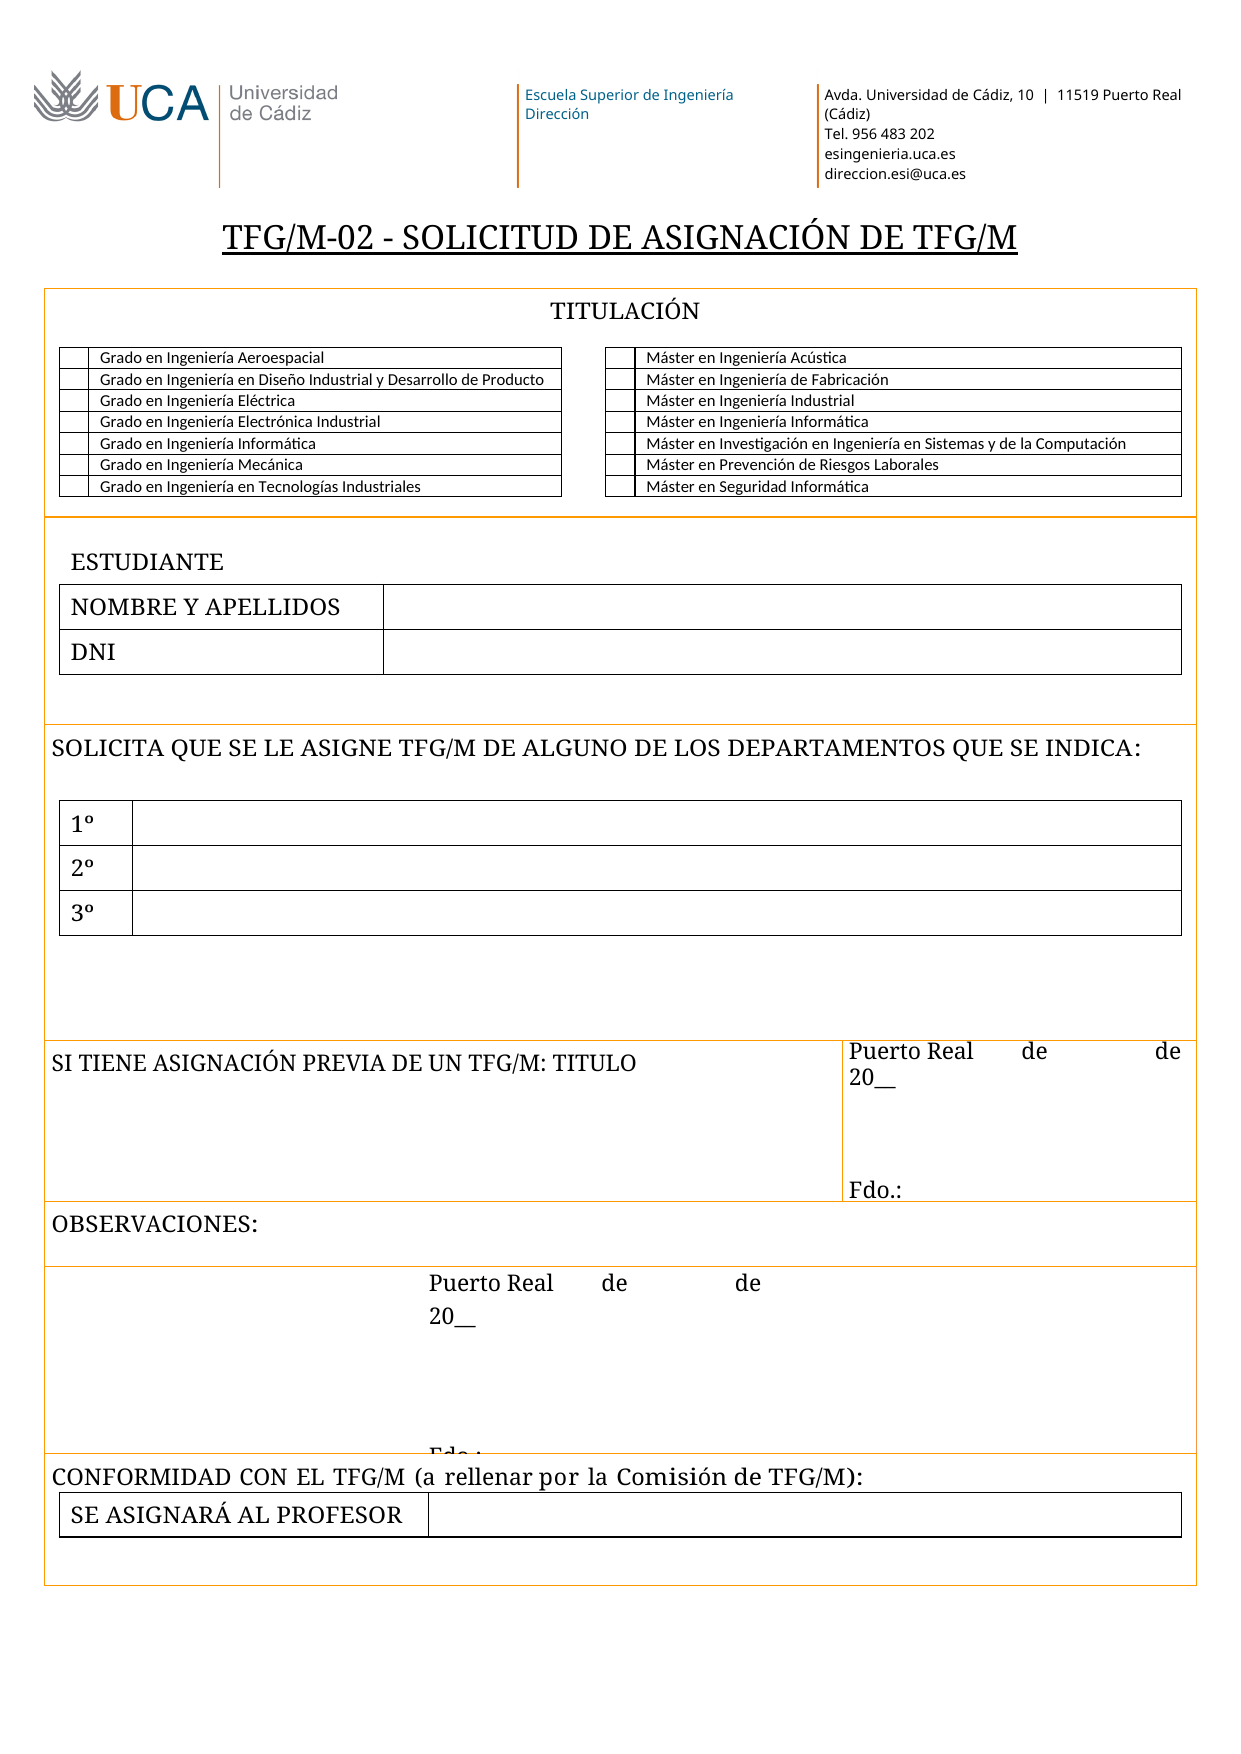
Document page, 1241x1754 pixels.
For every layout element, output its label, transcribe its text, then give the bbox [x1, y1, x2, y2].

table_cell [562, 389, 605, 411]
table_cell [606, 433, 634, 453]
table_cell [606, 369, 634, 389]
table_cell CONFORMIDAD CON EL TFG/M (a rellenar por la Comisión de TFG/M): [45, 1454, 1196, 1585]
table_cell Grado en Ingeniería Electrónica Industrial [89, 412, 561, 432]
table_cell Máster en Seguridad Informática [636, 476, 1181, 496]
table_header Máster en Ingeniería Acústica [636, 348, 1181, 368]
table_cell [60, 455, 88, 475]
table_cell [562, 411, 605, 432]
table_cell Grado en Ingeniería Mecánica [89, 455, 561, 475]
table_cell Grado en Ingeniería en Tecnologías Industriales [89, 476, 561, 496]
table_cell Máster en Ingeniería Industrial [636, 390, 1181, 411]
table_header [133, 801, 1181, 845]
table_cell Grado en Ingeniería Informática [89, 433, 561, 453]
table_cell [606, 412, 634, 432]
table_cell 2º [60, 846, 132, 890]
table_cell [60, 412, 88, 432]
table_cell [45, 1267, 429, 1453]
table_cell Máster en Ingeniería de Fabricación [636, 369, 1181, 389]
picture [34, 70, 337, 188]
table_cell Máster en Prevención de Riesgos Laborales [636, 455, 1181, 475]
table_cell [133, 846, 1181, 890]
table_cell [60, 369, 88, 389]
table_cell 3º [60, 891, 132, 934]
table_cell [45, 518, 1196, 724]
table_cell OBSERVACIONES: [45, 1202, 1196, 1266]
table_cell [562, 368, 605, 389]
picture [634, 92, 639, 100]
table_cell NOMBRE Y APELLIDOS [60, 585, 383, 629]
table_header ESTUDIANTE [59, 540, 384, 584]
table_cell Grado en Ingeniería Eléctrica [89, 390, 561, 411]
table_cell SI TIENE ASIGNACIÓN PREVIA DE UN TFG/M: TITULO [45, 1041, 842, 1201]
table_cell [813, 1267, 1196, 1453]
table_cell [384, 630, 1181, 673]
text TFG/M-02 - SOLICITUD DE ASIGNACIÓN DE TFG/M [177, 214, 1063, 259]
table_header Grado en Ingeniería Aeroespacial [89, 348, 561, 368]
table_cell [606, 390, 634, 411]
table_cell DNI [60, 630, 383, 673]
table_cell [133, 891, 1181, 934]
table_header [384, 540, 1181, 584]
table_cell [384, 585, 1181, 629]
table_cell SOLICITA QUE SE LE ASIGNE TFG/M DE ALGUNO DE LOS DEPARTAMENTOS QUE SE INDICA: [45, 725, 1196, 1039]
table_cell Grado en Ingeniería en Diseño Industrial y Desarrollo de Producto [89, 369, 561, 389]
table_cell [562, 432, 605, 453]
table_cell [562, 475, 605, 496]
picture [572, 111, 577, 119]
table_header 1º [60, 801, 132, 845]
table_cell Puerto Real de de 20__ Fdo.: (el Director del TFG/M anterior) [843, 1041, 1196, 1201]
table_header [562, 347, 605, 368]
table_cell [606, 476, 634, 496]
table_cell [60, 433, 88, 453]
picture [515, 69, 520, 188]
table_cell Máster en Investigación en Ingeniería en Sistemas y de la Computación [636, 433, 1181, 453]
table_header [606, 348, 634, 368]
table_cell Máster en Ingeniería Informática [636, 412, 1181, 432]
table_cell [562, 454, 605, 475]
table_cell [60, 390, 88, 411]
table_cell [60, 476, 88, 496]
picture [815, 69, 820, 188]
table_header SE ASIGNARÁ AL PROFESOR [60, 1493, 428, 1536]
table_cell [606, 455, 634, 475]
table_header TITULACIÓN [45, 289, 1196, 516]
table_header [429, 1493, 1181, 1536]
table_header [60, 348, 88, 368]
table_cell Puerto Real de de 20__ Fdo.: (El estudiante) [429, 1267, 813, 1453]
